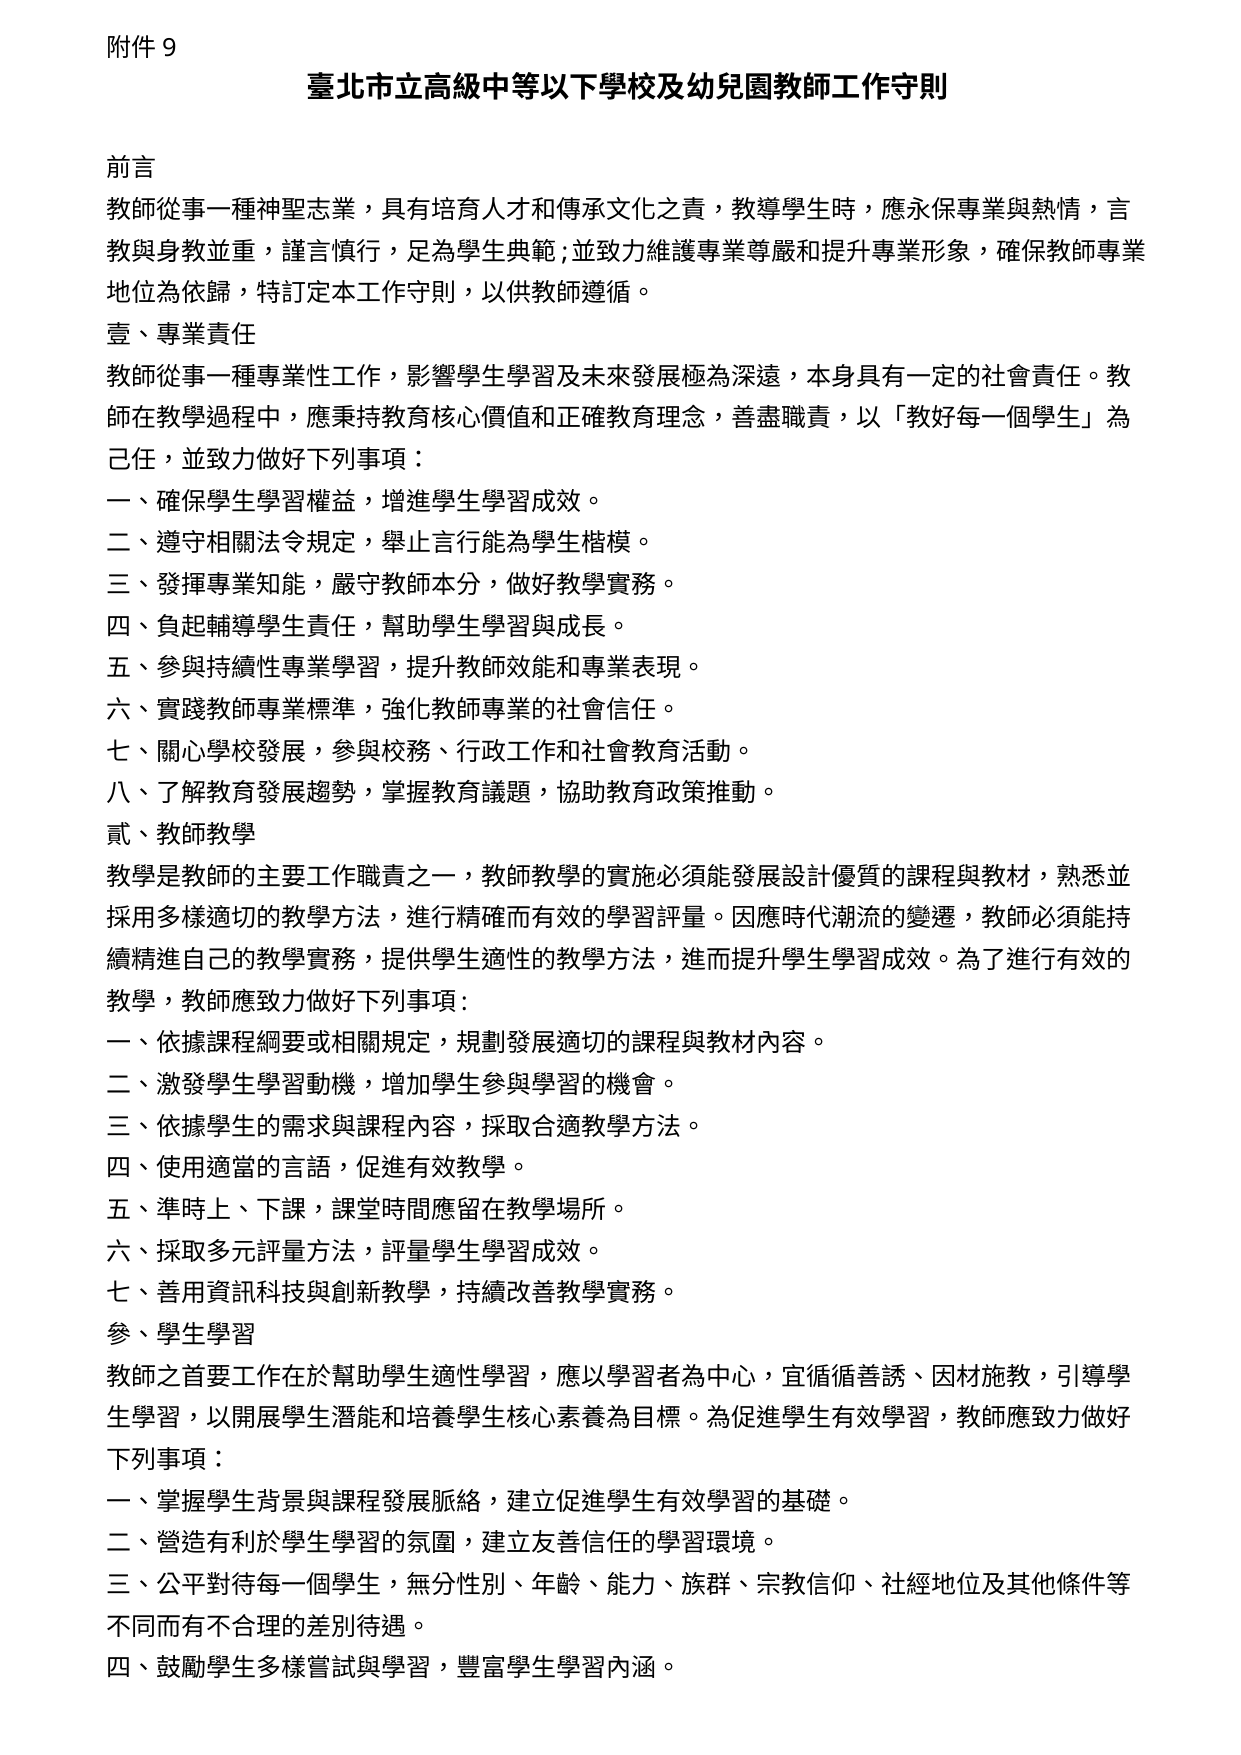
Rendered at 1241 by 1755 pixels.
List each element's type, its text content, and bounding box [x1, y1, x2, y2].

text 一、確保學生學習權益，增進學生學習成效。 [107, 477, 1148, 518]
text 二、激發學生學習動機，增加學生參與學習的機會。 [107, 1060, 1148, 1102]
text 四、鼓勵學生多樣嘗試與學習，豐富學生學習內涵。 [107, 1643, 1148, 1685]
text 三、公平對待每一個學生，無分性別、年齡、能力、族群、宗教信仰、社經地位及其他條件等不同而有不合理的差別待遇。 [107, 1560, 1148, 1643]
text 壹、專業責任 [107, 310, 1148, 352]
text 前言 [107, 143, 1148, 185]
text 六、採取多元評量方法，評量學生學習成效。 [107, 1227, 1148, 1268]
text 二、營造有利於學生學習的氛圍，建立友善信任的學習環境。 [107, 1518, 1148, 1560]
text 七、關心學校發展，參與校務、行政工作和社會教育活動。 [107, 727, 1148, 768]
text 七、善用資訊科技與創新教學，持續改善教學實務。 [107, 1268, 1148, 1310]
text 六、實踐教師專業標準，強化教師專業的社會信任。 [107, 685, 1148, 727]
text 四、負起輔導學生責任，幫助學生學習與成長。 [107, 602, 1148, 643]
text 教師從事一種專業性工作，影響學生學習及未來發展極為深遠，本身具有一定的社會責任。教師在教學過程中，應秉持教育核心價值和正確教育理念，善盡職責，以「教好每一個學生」為己任，並致力做好下列事項： [107, 352, 1148, 477]
text 教師之首要工作在於幫助學生適性學習，應以學習者為中心，宜循循善誘、因材施教，引導學生學習，以開展學生潛能和培養學生核心素養為目標。為促進學生有效學習，教師應致力做好下列事項： [107, 1352, 1148, 1477]
text 五、準時上、下課，課堂時間應留在教學場所。 [107, 1185, 1148, 1227]
text 一、掌握學生背景與課程發展脈絡，建立促進學生有效學習的基礎。 [107, 1477, 1148, 1518]
text 教師從事一種神聖志業，具有培育人才和傳承文化之責，教導學生時，應永保專業與熱情，言教與身教並重，謹言慎行，足為學生典範;並致力維護專業尊嚴和提升專業形象，確保教師專業地位為依歸，特訂定本工作守則，以供教師遵循。 [107, 185, 1148, 310]
text 四、使用適當的言語，促進有效教學。 [107, 1143, 1148, 1185]
text 八、了解教育發展趨勢，掌握教育議題，協助教育政策推動。 [107, 768, 1148, 810]
text 貳、教師教學 [107, 810, 1148, 852]
text 附件9 [107, 27, 1148, 64]
text 三、依據學生的需求與課程內容，採取合適教學方法。 [107, 1102, 1148, 1143]
text 三、發揮專業知能，嚴守教師本分，做好教學實務。 [107, 560, 1148, 602]
text 五、參與持續性專業學習，提升教師效能和專業表現。 [107, 643, 1148, 685]
text 臺北市立高級中等以下學校及幼兒園教師工作守則 [107, 64, 1148, 106]
text 二、遵守相關法令規定，舉止言行能為學生楷模。 [107, 518, 1148, 560]
text 一、依據課程綱要或相關規定，規劃發展適切的課程與教材內容。 [107, 1018, 1148, 1060]
text 教學是教師的主要工作職責之一，教師教學的實施必須能發展設計優質的課程與教材，熟悉並採用多樣適切的教學方法，進行精確而有效的學習評量。因應時代潮流的變遷，教師必須能持續精進自己的教學實務，提供學生適性的教學方法，進而提升學生學習成效。為了進行有效的教學，教師應致力做好下列事項: [107, 852, 1148, 1018]
text 參、學生學習 [107, 1310, 1148, 1352]
